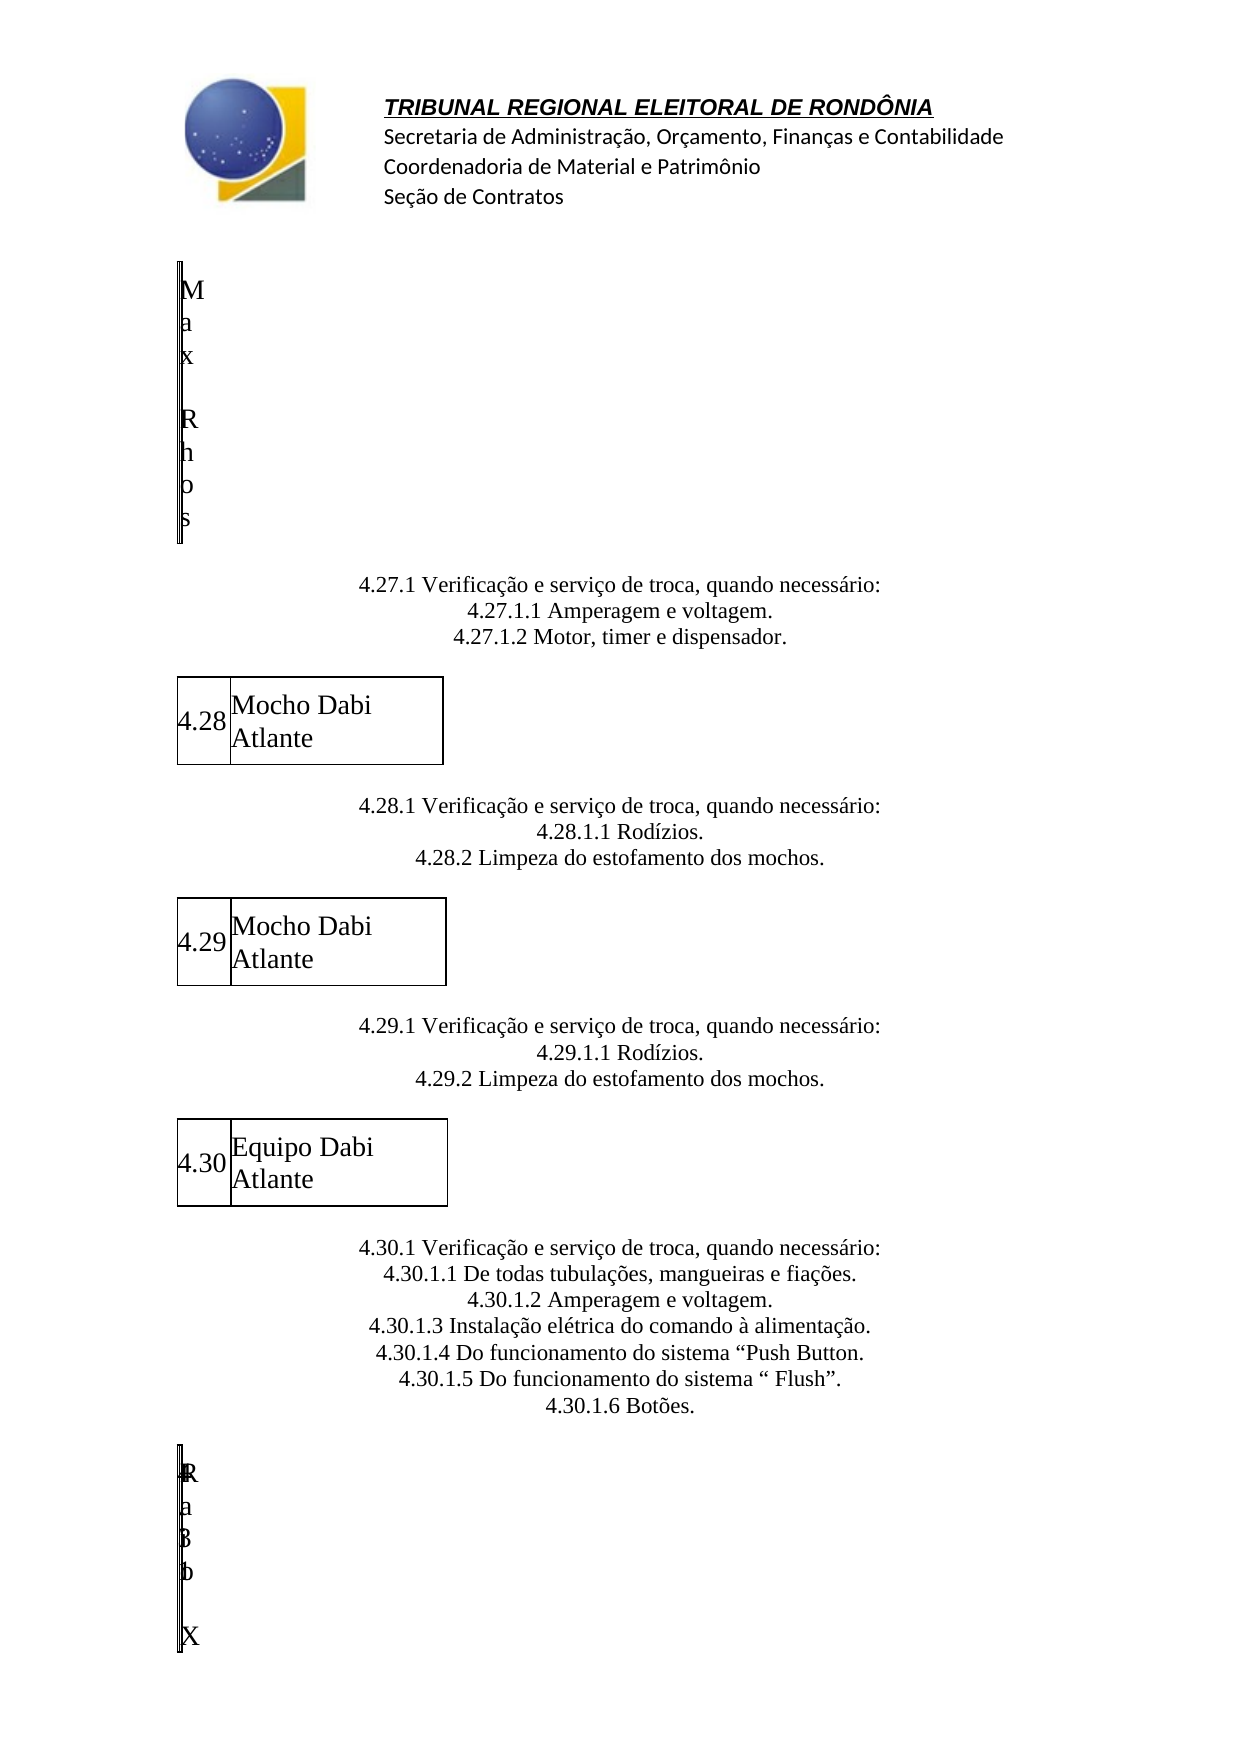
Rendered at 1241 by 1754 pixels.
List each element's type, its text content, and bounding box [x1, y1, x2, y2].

text 4.29.2 Limpeza do estofamento dos mochos. [183, 1065, 1057, 1092]
text 4.30.1.1 De todas tubulações, mangueiras e fiações. [183, 1260, 1057, 1286]
text 4.30.1.2 Amperagem e voltagem. [183, 1286, 1057, 1313]
text 4.28.1 Verificação e serviço de troca, quando necessário: [183, 792, 1057, 818]
table_header 4.29 [178, 899, 230, 984]
text 4.28.1.1 Rodízios. [183, 818, 1057, 844]
table_header Mocho Dabi Atlante [231, 678, 442, 763]
text 4.28.2 Limpeza do estofamento dos mochos. [183, 844, 1057, 871]
text 4.30.1 Verificação e serviço de troca, quando necessário: [183, 1233, 1057, 1260]
text 4.30.1.6 Botões. [183, 1392, 1057, 1418]
text 4.27.1 Verificação e serviço de troca, quando necessário: [183, 571, 1057, 597]
text 4.30.1.3 Instalação elétrica do comando à alimentação. [183, 1313, 1057, 1339]
text 4.30.1.4 Do funcionamento do sistema “Push Button. [183, 1339, 1057, 1365]
text 4.29.1 Verificação e serviço de troca, quando necessário: [183, 1013, 1057, 1039]
table_header Equipo Dabi Atlante [232, 1120, 447, 1205]
text 4.27.1.1 Amperagem e voltagem. [183, 597, 1057, 623]
table_header 4.30 [178, 1120, 230, 1205]
table_header 4.28 [178, 678, 230, 763]
table_header Mocho Dabi Atlante [232, 899, 445, 984]
text 4.30.1.5 Do funcionamento do sistema “ Flush”. [183, 1365, 1057, 1392]
text 4.29.1.1 Rodízios. [183, 1039, 1057, 1065]
text 4.27.1.2 Motor, timer e dispensador. [183, 623, 1057, 650]
